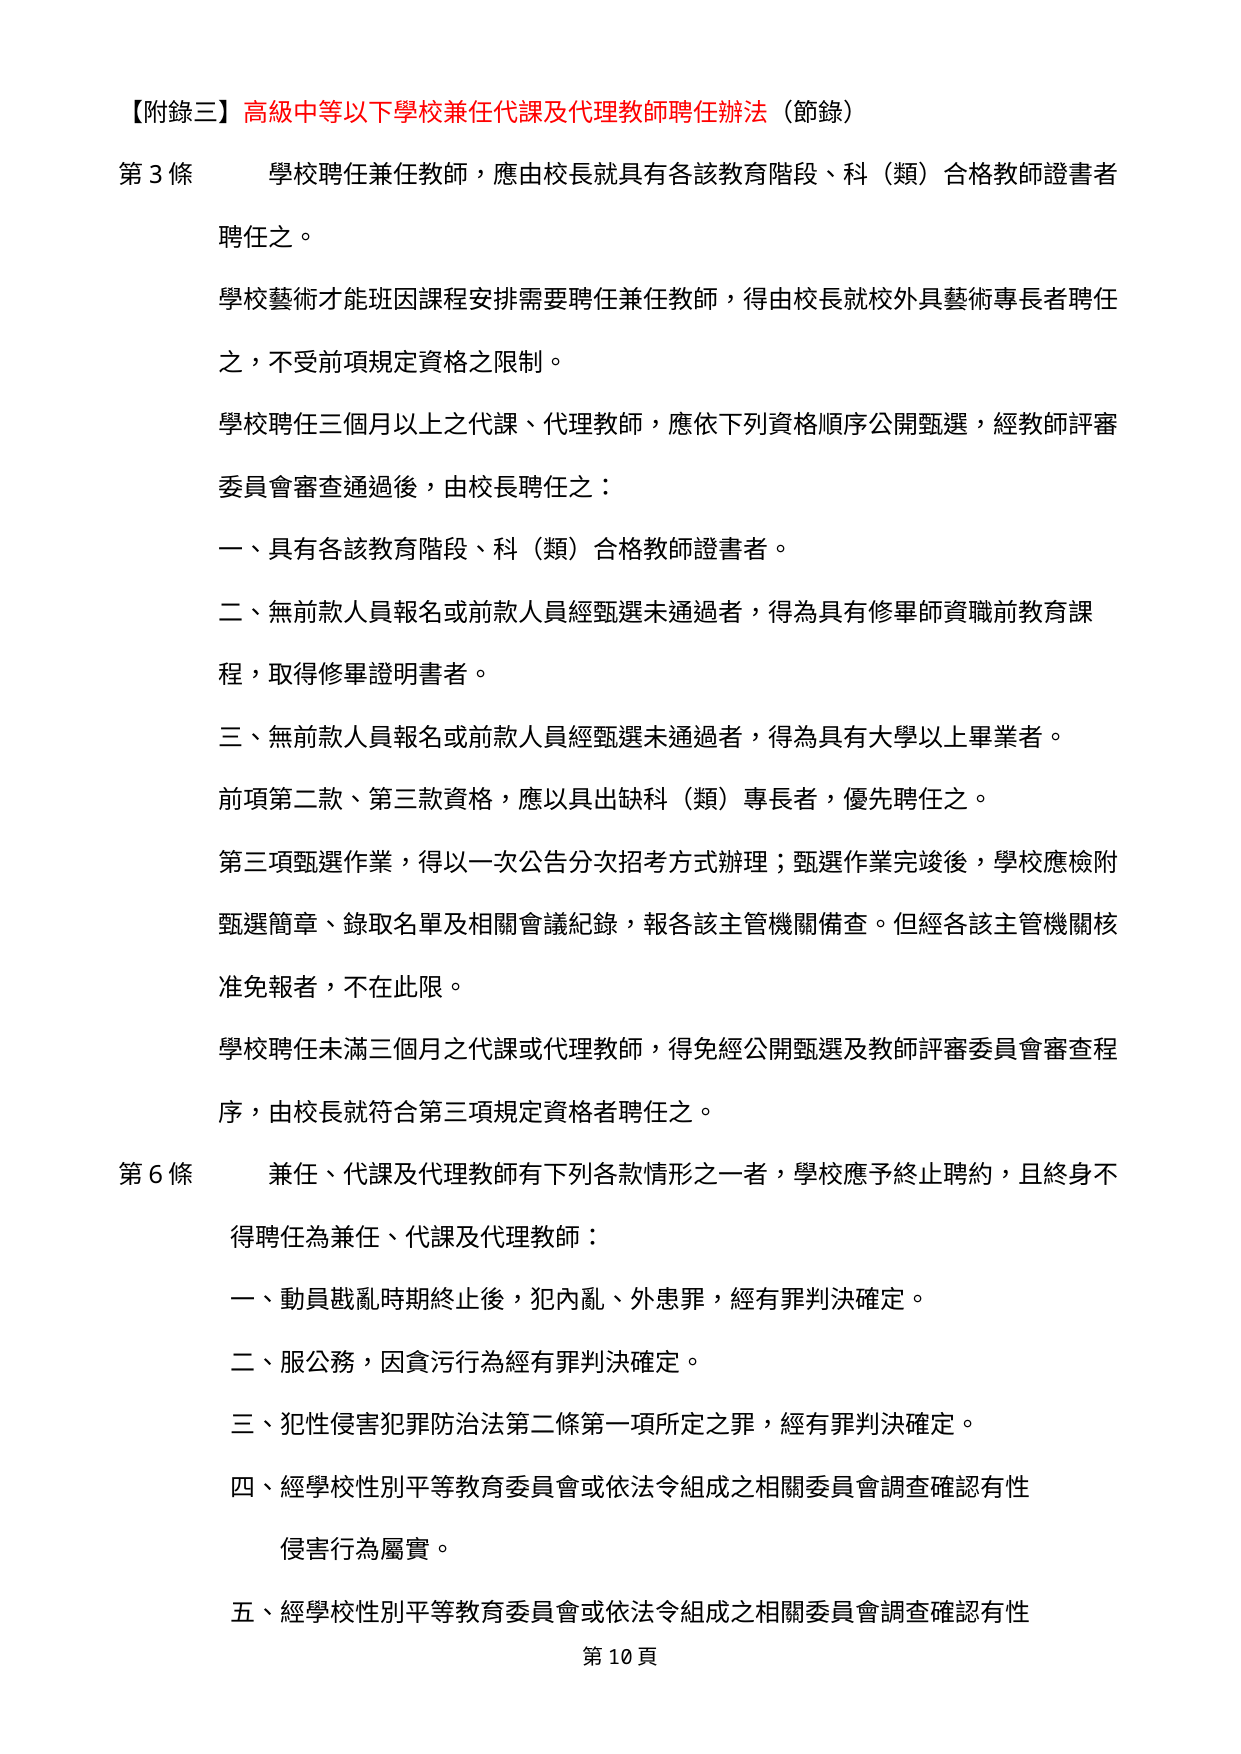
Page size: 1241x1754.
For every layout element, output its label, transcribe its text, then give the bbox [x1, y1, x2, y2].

text 第6條 兼任、代課及代理教師有下列各款情形之一者，學校應予終止聘約，且終身不得聘任為兼任、代課及代理教師： 一、動員戡亂時期終止後，犯內亂、外患罪，經有罪判決確定。 二、服公務，因貪污行為經有罪判決確定。 三、犯性侵害犯罪防治法第二條第一項所定之罪，經有罪判決確定。 四、經學校性別平等教育委員會或依法令組成之相關委員會調查確認有性 侵害行為屬實。 五、經學校性別平等教育委員會或依法令組成之相關委員會調查確認有性 [118, 1131, 1122, 1631]
text 【附錄三】高級中等以下學校兼任代課及代理教師聘任辦法（節錄） [118, 68, 1122, 131]
text 第3條 學校聘任兼任教師，應由校長就具有各該教育階段、科（類）合格教師證書者聘任之。 學校藝術才能班因課程安排需要聘任兼任教師，得由校長就校外具藝術專長者聘任之，不受前項規定資格之限制。 學校聘任三個月以上之代課、代理教師，應依下列資格順序公開甄選，經教師評審委員會審查通過後，由校長聘任之： 一、具有各該教育階段、科（類）合格教師證書者。 二、無前款人員報名或前款人員經甄選未通過者，得為具有修畢師資職前教育課 程，取得修畢證明書者。 三、無前款人員報名或前款人員經甄選未通過者，得為具有大學以上畢業者。 前項第二款、第三款資格，應以具出缺科（類）專長者，優先聘任之。 第三項甄選作業，得以一次公告分次招考方式辦理；甄選作業完竣後，學校應檢附甄選簡章、錄取名單及相關會議紀錄，報各該主管機關備查。但經各該主管機關核准免報者，不在此限。 學校聘任未滿三個月之代課或代理教師，得免經公開甄選及教師評審委員會審查程序，由校長就符合第三項規定資格者聘任之。 [118, 131, 1122, 1131]
